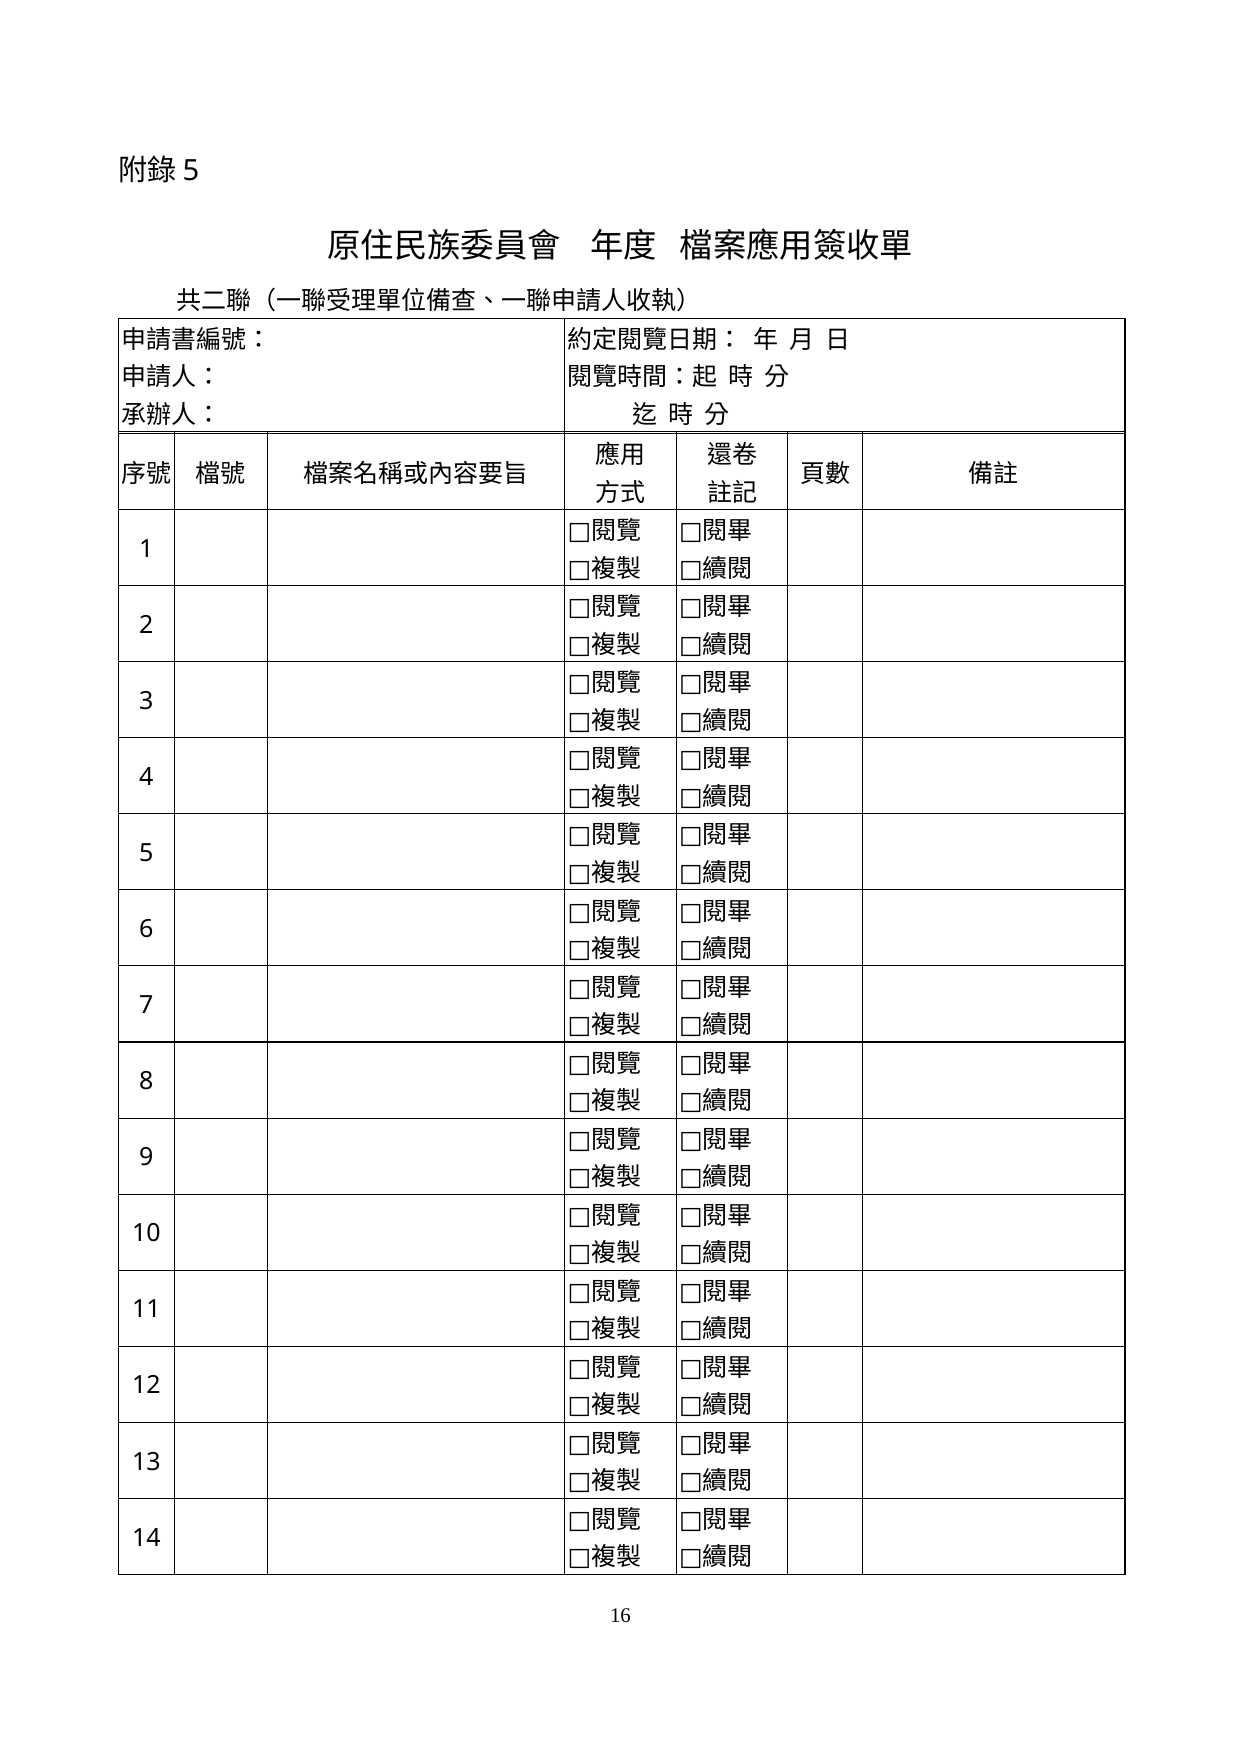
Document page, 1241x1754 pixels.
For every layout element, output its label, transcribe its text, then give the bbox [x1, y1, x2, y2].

table_cell [268, 586, 564, 661]
table_cell [863, 586, 1124, 661]
text 原住民族委員會 年度 檔案應用簽收單 [118, 205, 1122, 280]
table_cell □閱覽 □複製 [565, 586, 676, 661]
table_cell [268, 662, 564, 737]
table_cell 6 [119, 890, 174, 965]
table_cell [175, 510, 267, 585]
table_cell □閱畢 □續閱 [677, 966, 787, 1041]
table_cell [268, 966, 564, 1041]
table_header 申請書編號： 申請人： 承辦人： [119, 319, 564, 431]
table_cell [175, 1423, 267, 1498]
table_cell □閱覽 □複製 [565, 966, 676, 1041]
table_header 約定閱覽日期： 年 月 日 閱覽時間：起 時 分 迄 時 分 [565, 319, 1124, 431]
table_cell [788, 890, 862, 965]
table_cell [863, 966, 1124, 1041]
table_cell □閱覽 □複製 [565, 1195, 676, 1269]
table_cell 11 [119, 1271, 174, 1346]
table_cell [268, 1119, 564, 1193]
table_cell [863, 738, 1124, 813]
table_cell [863, 890, 1124, 965]
table_cell [268, 738, 564, 813]
table_cell □閱畢 □續閱 [677, 1119, 787, 1193]
table_cell 檔案名稱或內容要旨 [268, 434, 564, 509]
table_cell □閱畢 □續閱 [677, 586, 787, 661]
table_cell [268, 890, 564, 965]
table_cell □閱畢 □續閱 [677, 1423, 787, 1498]
table_cell [268, 1499, 564, 1574]
table_cell [175, 1119, 267, 1193]
text 附錄5 [118, 130, 1122, 205]
table_cell [175, 1271, 267, 1346]
table_cell 1 [119, 510, 174, 585]
table_cell [175, 662, 267, 737]
table_cell □閱覽 □複製 [565, 1271, 676, 1346]
table_cell 9 [119, 1119, 174, 1193]
table_cell [863, 1423, 1124, 1498]
table_cell [863, 1347, 1124, 1422]
table_cell [175, 1347, 267, 1422]
table_cell 序號 [119, 434, 174, 509]
table_cell [788, 1499, 862, 1574]
table_cell □閱畢 □續閱 [677, 1499, 787, 1574]
table_cell □閱覽 □複製 [565, 890, 676, 965]
table_cell □閱覽 □複製 [565, 1043, 676, 1117]
table_cell □閱畢 □續閱 [677, 1271, 787, 1346]
table_cell □閱覽 □複製 [565, 1423, 676, 1498]
table_cell [788, 1119, 862, 1193]
table_cell [788, 1043, 862, 1117]
table_cell 4 [119, 738, 174, 813]
table_cell □閱畢 □續閱 [677, 890, 787, 965]
table_cell 3 [119, 662, 174, 737]
table_cell □閱畢 □續閱 [677, 662, 787, 737]
table_cell □閱覽 □複製 [565, 662, 676, 737]
table_cell □閱覽 □複製 [565, 738, 676, 813]
table_cell □閱覽 □複製 [565, 1499, 676, 1574]
table_cell [863, 1043, 1124, 1117]
table_cell 還卷 註記 [677, 434, 787, 509]
table_cell [788, 1271, 862, 1346]
table_cell 頁數 [788, 434, 862, 509]
table_cell 2 [119, 586, 174, 661]
table_cell 應用 方式 [565, 434, 676, 509]
table_cell [788, 1347, 862, 1422]
text 共二聯（一聯受理單位備查、一聯申請人收執） [176, 280, 1122, 317]
table_cell [175, 966, 267, 1041]
table_cell 7 [119, 966, 174, 1041]
table_cell [788, 510, 862, 585]
table_cell [268, 1347, 564, 1422]
table_cell [788, 814, 862, 889]
table_cell □閱覽 □複製 [565, 510, 676, 585]
table_cell [863, 1499, 1124, 1574]
table_cell [863, 510, 1124, 585]
table_cell □閱畢 □續閱 [677, 1347, 787, 1422]
table_cell [175, 814, 267, 889]
table_cell 備註 [863, 434, 1124, 509]
table_cell [175, 890, 267, 965]
table_cell [863, 1271, 1124, 1346]
table_cell □閱畢 □續閱 [677, 510, 787, 585]
table_cell [268, 1271, 564, 1346]
table_cell [268, 1195, 564, 1269]
table_cell [863, 1195, 1124, 1269]
table_cell [268, 1423, 564, 1498]
table_cell [863, 662, 1124, 737]
table_cell [268, 1043, 564, 1117]
table_cell □閱覽 □複製 [565, 814, 676, 889]
table_cell □閱畢 □續閱 [677, 738, 787, 813]
table_cell [863, 814, 1124, 889]
table_cell [788, 1195, 862, 1269]
table_cell 5 [119, 814, 174, 889]
table_cell [788, 586, 862, 661]
table_cell [268, 510, 564, 585]
table_cell □閱畢 □續閱 [677, 1195, 787, 1269]
table_cell [175, 586, 267, 661]
table_cell 12 [119, 1347, 174, 1422]
table_cell [268, 814, 564, 889]
table_cell □閱畢 □續閱 [677, 1043, 787, 1117]
table_cell [788, 738, 862, 813]
table_cell [175, 738, 267, 813]
table_cell 13 [119, 1423, 174, 1498]
table_cell [788, 662, 862, 737]
table_cell [175, 1195, 267, 1269]
table_cell 8 [119, 1043, 174, 1117]
table_cell □閱覽 □複製 [565, 1119, 676, 1193]
table_cell [863, 1119, 1124, 1193]
table_cell 檔號 [175, 434, 267, 509]
table_cell 14 [119, 1499, 174, 1574]
table_cell 10 [119, 1195, 174, 1269]
table_cell [175, 1043, 267, 1117]
table_cell [788, 966, 862, 1041]
table_cell [788, 1423, 862, 1498]
table_cell □閱覽 □複製 [565, 1347, 676, 1422]
table_cell [175, 1499, 267, 1574]
table_cell □閱畢 □續閱 [677, 814, 787, 889]
